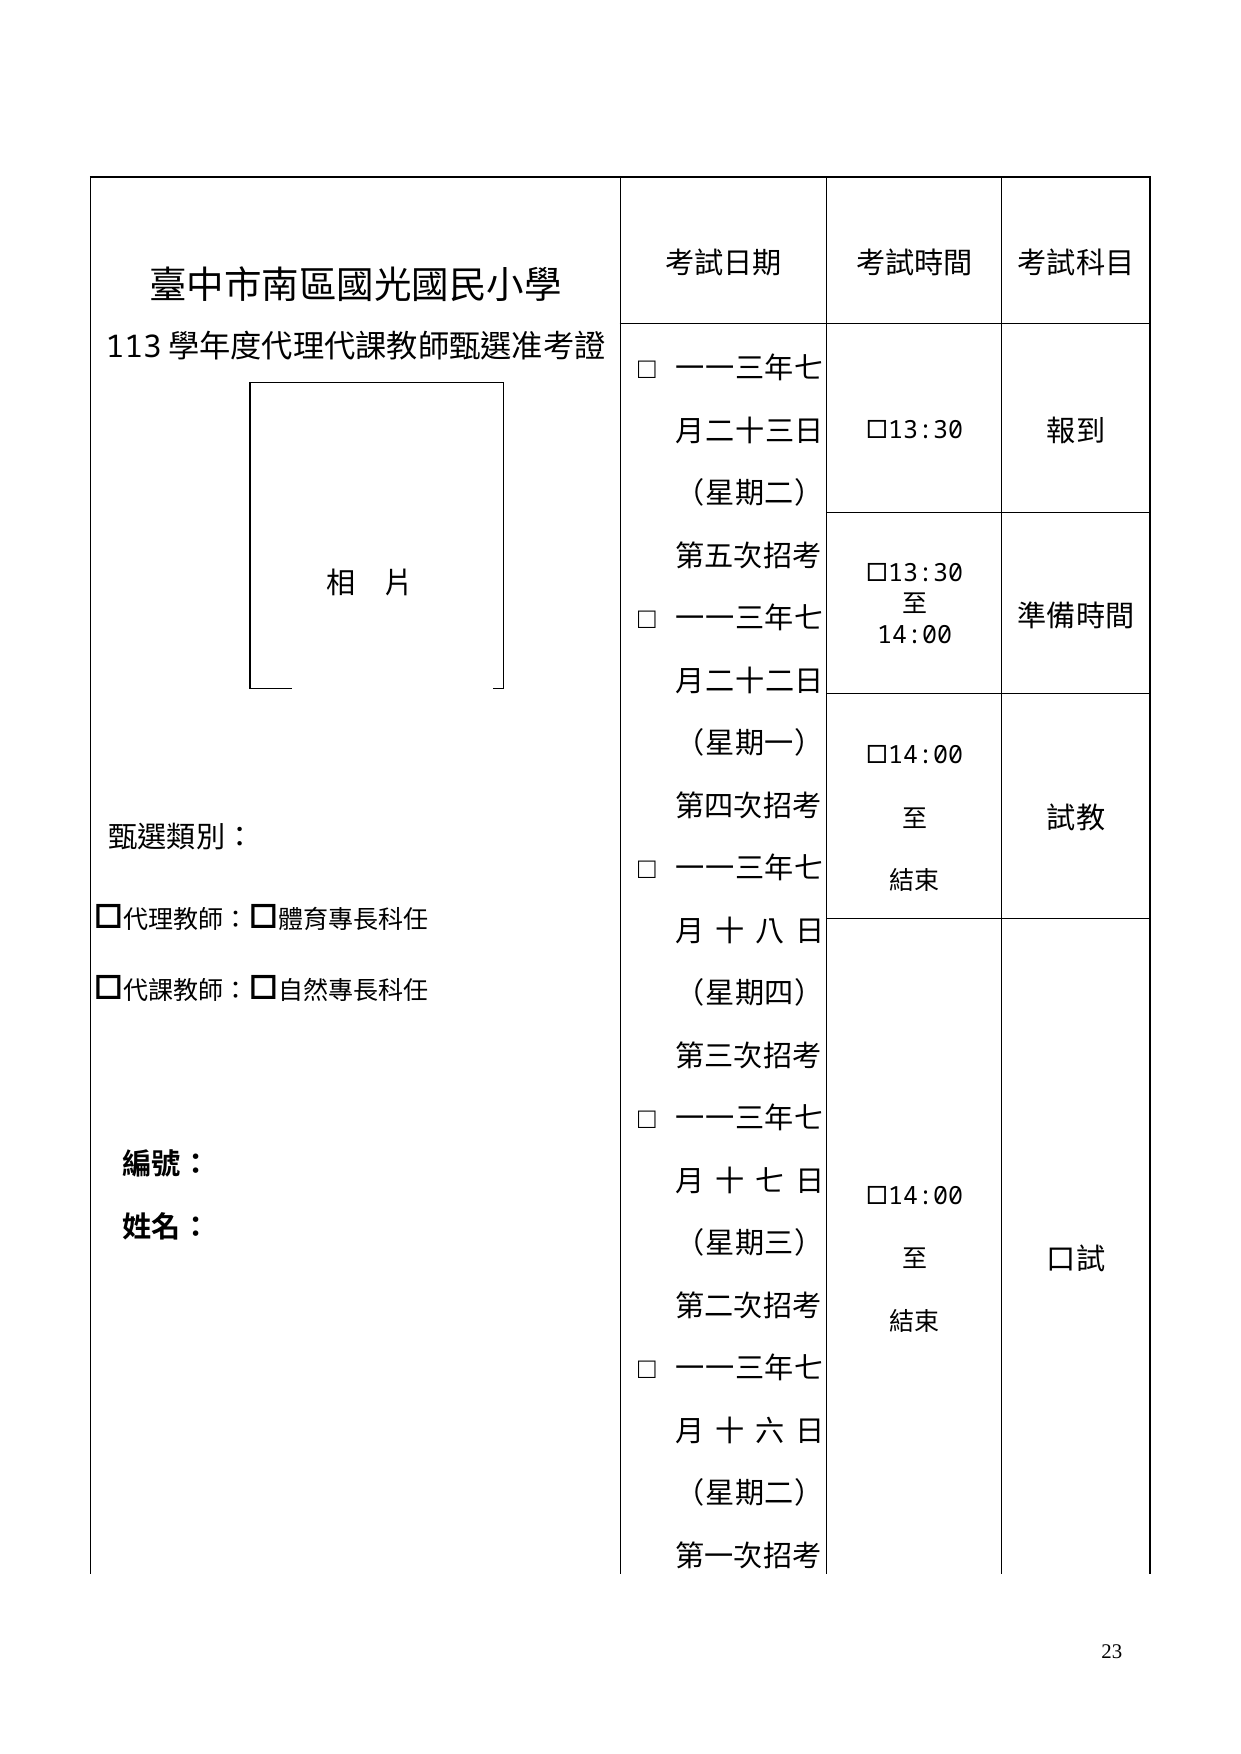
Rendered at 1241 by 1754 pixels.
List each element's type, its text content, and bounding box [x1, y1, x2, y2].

table_cell 報到 [1002, 324, 1149, 512]
table_cell 準備時間 [1002, 513, 1149, 692]
table_header 考試科目 [1002, 178, 1149, 323]
table_cell 口試 [1002, 919, 1149, 1574]
table_cell 13:30 [827, 324, 1001, 512]
table_header 臺中市南區國光國民小學 113學年度代理代課教師甄選准考證 甄選類別： 代理教師：體育專長科任 代課教師：自然專長科任 編號： 姓名： [91, 178, 620, 1574]
table_header 考試時間 [827, 178, 1001, 323]
table_cell 13:30 至 14:00 [827, 513, 1001, 692]
table_cell 14:00 至 結束 [827, 919, 1001, 1574]
table_cell 試教 [1002, 694, 1149, 918]
table_cell 一一三年七月二十三日（星期二）第五次招考 一一三年七月二十二日（星期一）第四次招考 一一三年七月十八日（星期四）第三次招考 一一三年七月十七日（星期三）第二次招考 一一三年七月十六日（星期二）第一次招考 [621, 324, 826, 1574]
table_header 考試日期 [621, 178, 826, 323]
table_cell 14:00 至 結束 [827, 694, 1001, 918]
